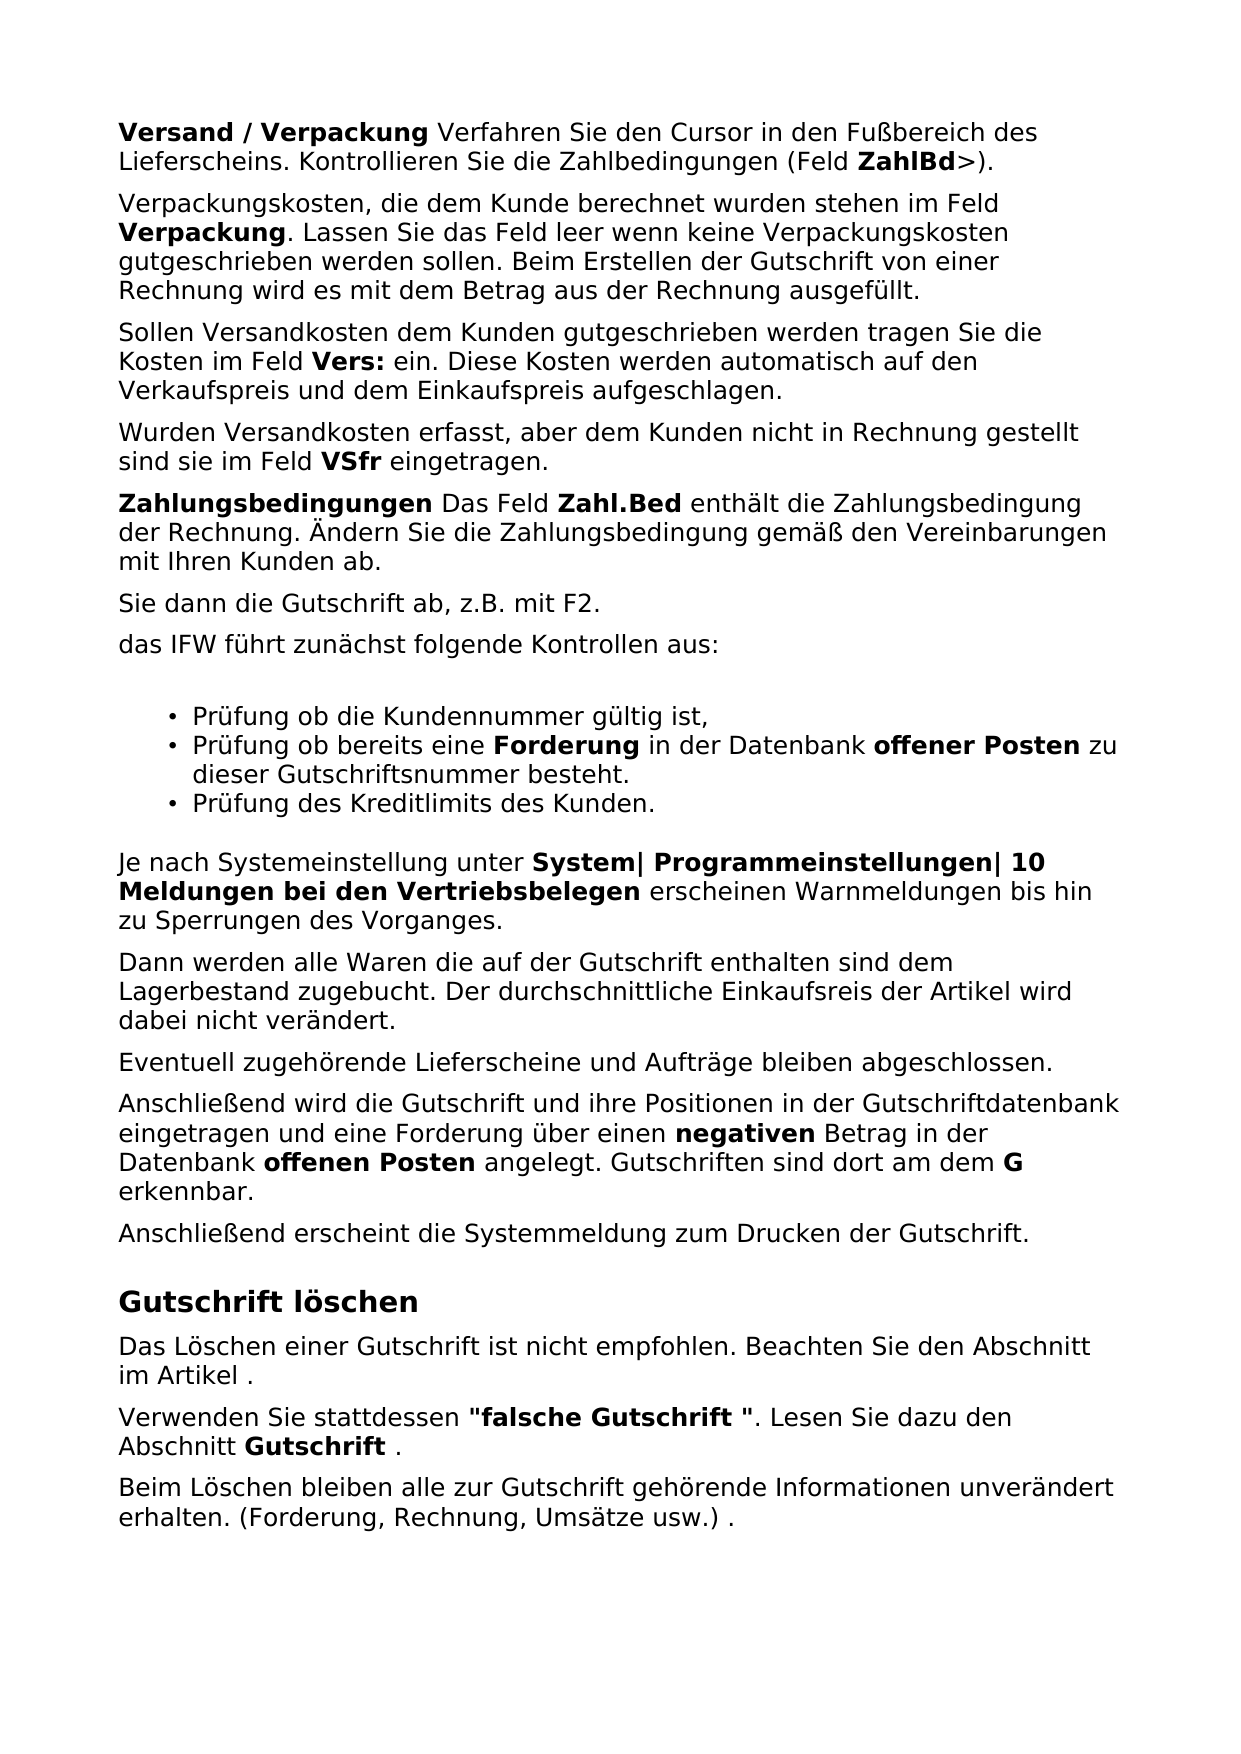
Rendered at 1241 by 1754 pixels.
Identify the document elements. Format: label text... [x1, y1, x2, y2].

text Das Löschen einer Gutschrift ist nicht empfohlen. Beachten Sie den Abschnitt im Artikel . [118, 1332, 1122, 1390]
text Versand / Verpackung Verfahren Sie den Cursor in den Fußbereich des Lieferscheins. Kontrollieren Sie die Zahlbedingungen (Feld ZahlBd>). [118, 118, 1122, 176]
text Anschließend erscheint die Systemmeldung zum Drucken der Gutschrift. [118, 1219, 1122, 1248]
text Je nach Systemeinstellung unter System| Programmeinstellungen| 10 Meldungen bei den Vertriebsbelegen erscheinen Warnmeldungen bis hin zu Sperrungen des Vorganges. [118, 848, 1122, 935]
text Verpackungskosten, die dem Kunde berechnet wurden stehen im Feld Verpackung. Lassen Sie das Feld leer wenn keine Verpackungskosten gutgeschrieben werden sollen. Beim Erstellen der Gutschrift von einer Rechnung wird es mit dem Betrag aus der Rechnung ausgefüllt. [118, 189, 1122, 306]
text Zahlungsbedingungen Das Feld Zahl.Bed enthält die Zahlungsbedingung der Rechnung. Ändern Sie die Zahlungsbedingung gemäß den Vereinbarungen mit Ihren Kunden ab. [118, 489, 1122, 576]
text Beim Löschen bleiben alle zur Gutschrift gehörende Informationen unverändert erhalten. (Forderung, Rechnung, Umsätze usw.) . [118, 1473, 1122, 1532]
text Sollen Versandkosten dem Kunden gutgeschrieben werden tragen Sie die Kosten im Feld Vers: ein. Diese Kosten werden automatisch auf den Verkaufspreis und dem Einkaufspreis aufgeschlagen. [118, 318, 1122, 406]
subtitle Gutschrift löschen [118, 1285, 1122, 1319]
list Prüfung ob bereits eine Forderung in der Datenbank offener Posten zu dieser Gutschriftsnummer besteht. [177, 731, 1122, 789]
text Eventuell zugehörende Lieferscheine und Aufträge bleiben abgeschlossen. [118, 1048, 1122, 1077]
list Prüfung ob die Kundennummer gültig ist, [177, 702, 1122, 731]
text Anschließend wird die Gutschrift und ihre Positionen in der Gutschriftdatenbank eingetragen und eine Forderung über einen negativen Betrag in der Datenbank offenen Posten angelegt. Gutschriften sind dort am dem G erkennbar. [118, 1089, 1122, 1206]
text Verwenden Sie stattdessen "falsche Gutschrift ". Lesen Sie dazu den Abschnitt Gutschrift . [118, 1403, 1122, 1461]
list Prüfung des Kreditlimits des Kunden. [177, 789, 1122, 818]
text Sie dann die Gutschrift ab, z.B. mit F2. [118, 589, 1122, 618]
text Dann werden alle Waren die auf der Gutschrift enthalten sind dem Lagerbestand zugebucht. Der durchschnittliche Einkaufsreis der Artikel wird dabei nicht verändert. [118, 948, 1122, 1035]
text das IFW führt zunächst folgende Kontrollen aus: [118, 631, 1122, 660]
text Wurden Versandkosten erfasst, aber dem Kunden nicht in Rechnung gestellt sind sie im Feld VSfr eingetragen. [118, 418, 1122, 476]
